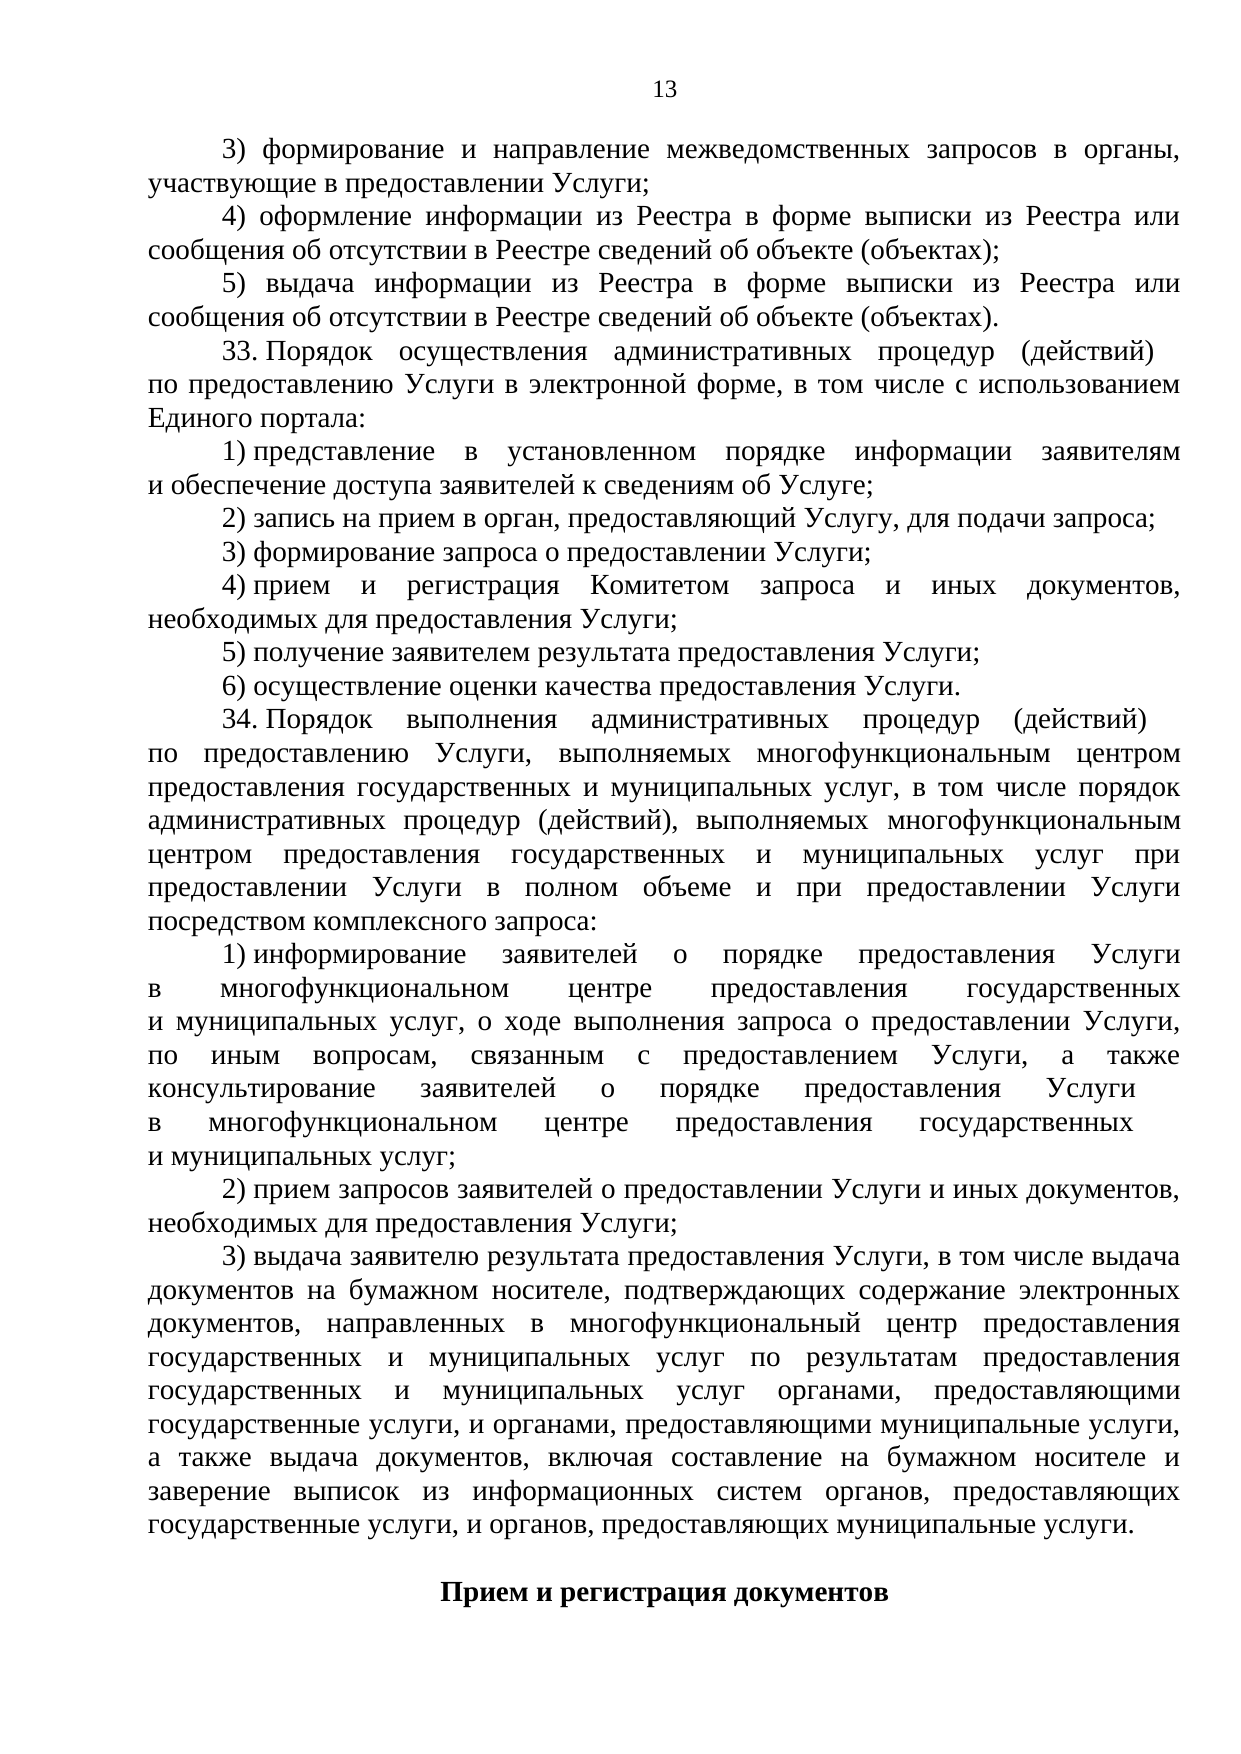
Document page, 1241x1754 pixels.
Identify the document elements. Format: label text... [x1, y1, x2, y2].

text 34. Порядок выполнения административных процедур (действий) по предоставлению Услуги, выполняемых многофункциональным центром предоставления государственных и муниципальных услуг, в том числе порядок административных процедур (действий), выполняемых многофункциональным центром предоставления государственных и муниципальных услуг при предоставлении Услуги в полном объеме и при предоставлении Услуги посредством комплексного запроса: [148, 702, 1181, 936]
text 2) прием запросов заявителей о предоставлении Услуги и иных документов, необходимых для предоставления Услуги; [148, 1171, 1181, 1238]
text 3) формирование запроса о предоставлении Услуги; [148, 534, 1181, 567]
text 5) выдача информации из Реестра в форме выписки из Реестра или сообщения об отсутствии в Реестре сведений об объекте (объектах). [148, 266, 1181, 333]
text 4) оформление информации из Реестра в форме выписки из Реестра или сообщения об отсутствии в Реестре сведений об объекте (объектах); [148, 198, 1181, 266]
text 1) представление в установленном порядке информации заявителям и обеспечение доступа заявителей к сведениям об Услуге; [148, 433, 1181, 500]
text 5) получение заявителем результата предоставления Услуги; [148, 634, 1181, 668]
text 33. Порядок осуществления административных процедур (действий) по предоставлению Услуги в электронной форме, в том числе с использованием Единого портала: [148, 333, 1181, 433]
text 1) информирование заявителей о порядке предоставления Услуги в многофункциональном центре предоставления государственных и муниципальных услуг, о ходе выполнения запроса о предоставлении Услуги, по иным вопросам, связанным с предоставлением Услуги, а также консультирование заявителей о порядке предоставления Услуги в многофункциональном центре предоставления государственных и муниципальных услуг; [148, 936, 1181, 1171]
text 4) прием и регистрация Комитетом запроса и иных документов, необходимых для предоставления Услуги; [148, 567, 1181, 634]
text 3) формирование и направление межведомственных запросов в органы, участвующие в предоставлении Услуги; [148, 131, 1181, 198]
text Прием и регистрация документов [148, 1574, 1181, 1607]
text 2) запись на прием в орган, предоставляющий Услугу, для подачи запроса; [148, 500, 1181, 534]
text 6) осуществление оценки качества предоставления Услуги. [148, 668, 1181, 702]
text 3) выдача заявителю результата предоставления Услуги, в том числе выдача документов на бумажном носителе, подтверждающих содержание электронных документов, направленных в многофункциональный центр предоставления государственных и муниципальных услуг по результатам предоставления государственных и муниципальных услуг органами, предоставляющими государственные услуги, и органами, предоставляющими муниципальные услуги, а также выдача документов, включая составление на бумажном носителе и заверение выписок из информационных систем органов, предоставляющих государственные услуги, и органов, предоставляющих муниципальные услуги. [148, 1238, 1181, 1540]
